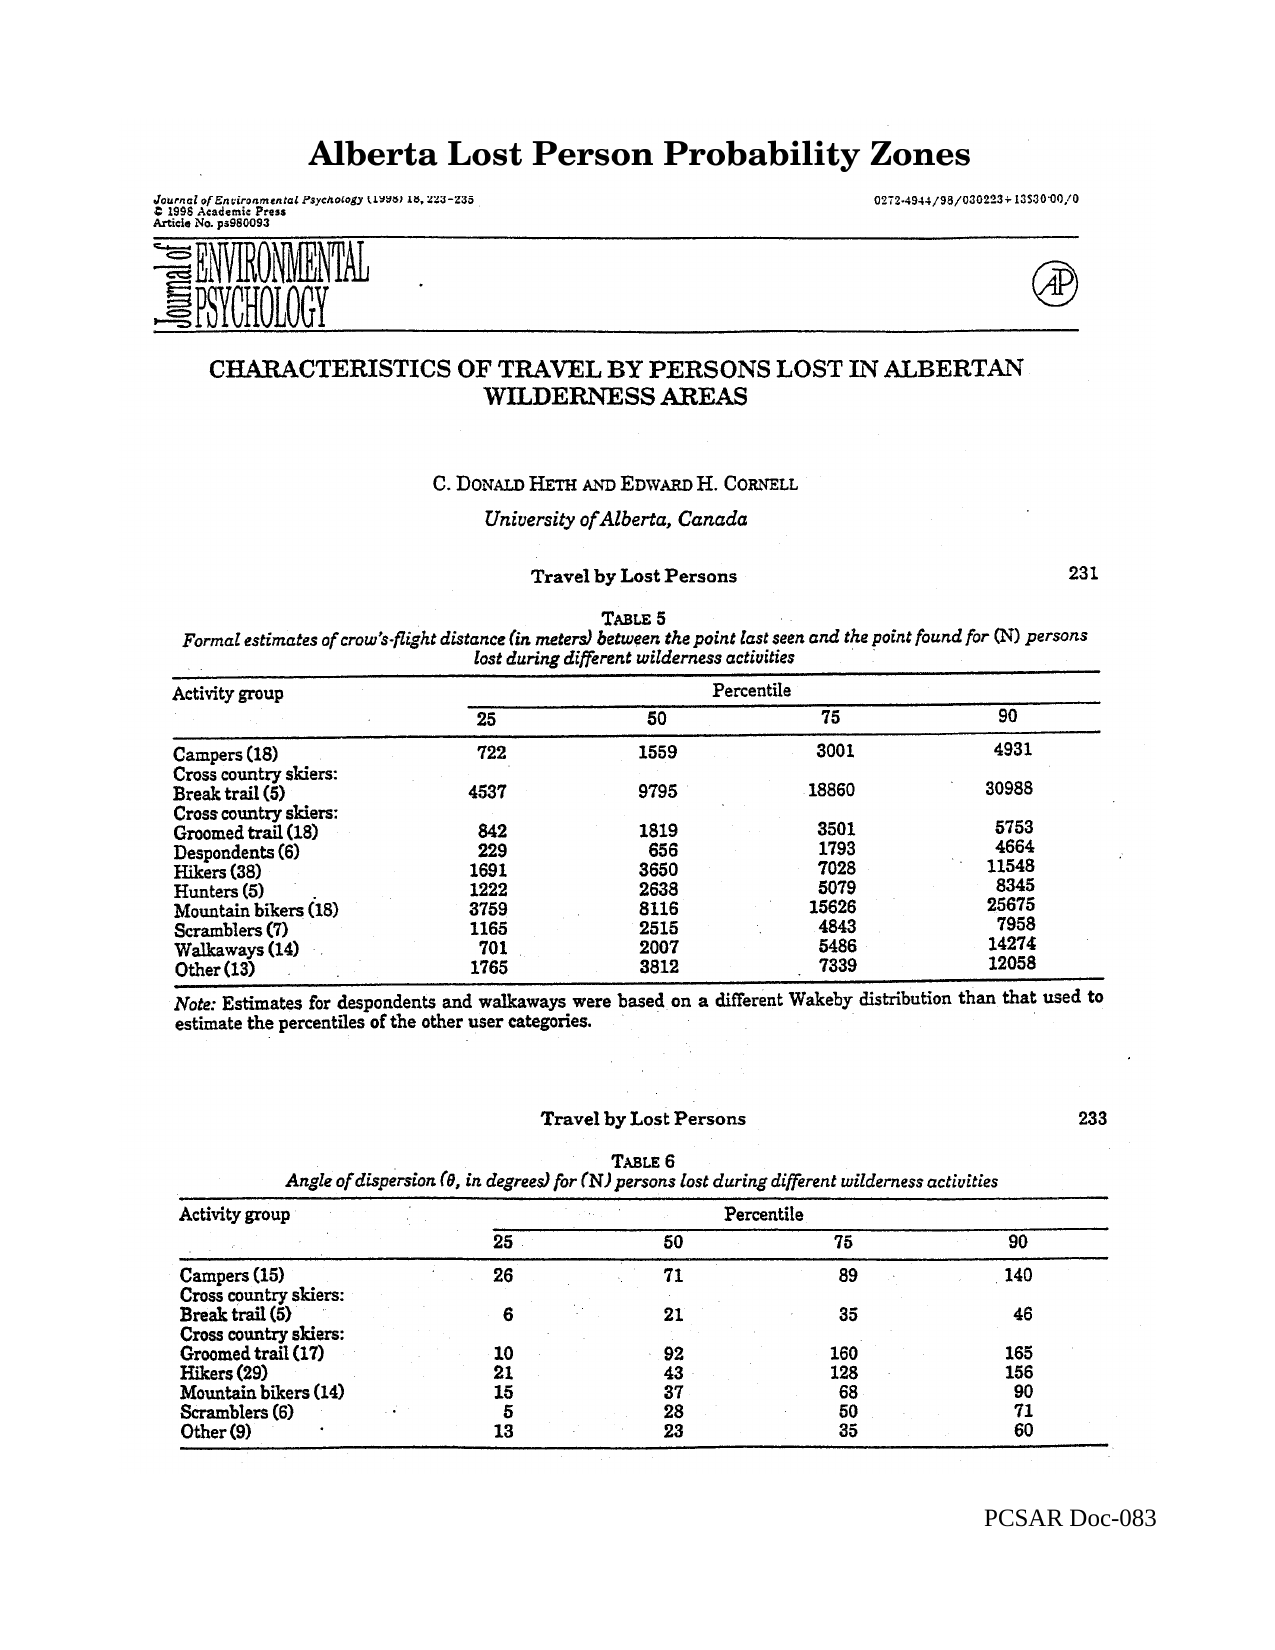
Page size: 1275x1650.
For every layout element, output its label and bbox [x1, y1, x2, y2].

picture [118, 118, 1157, 1474]
